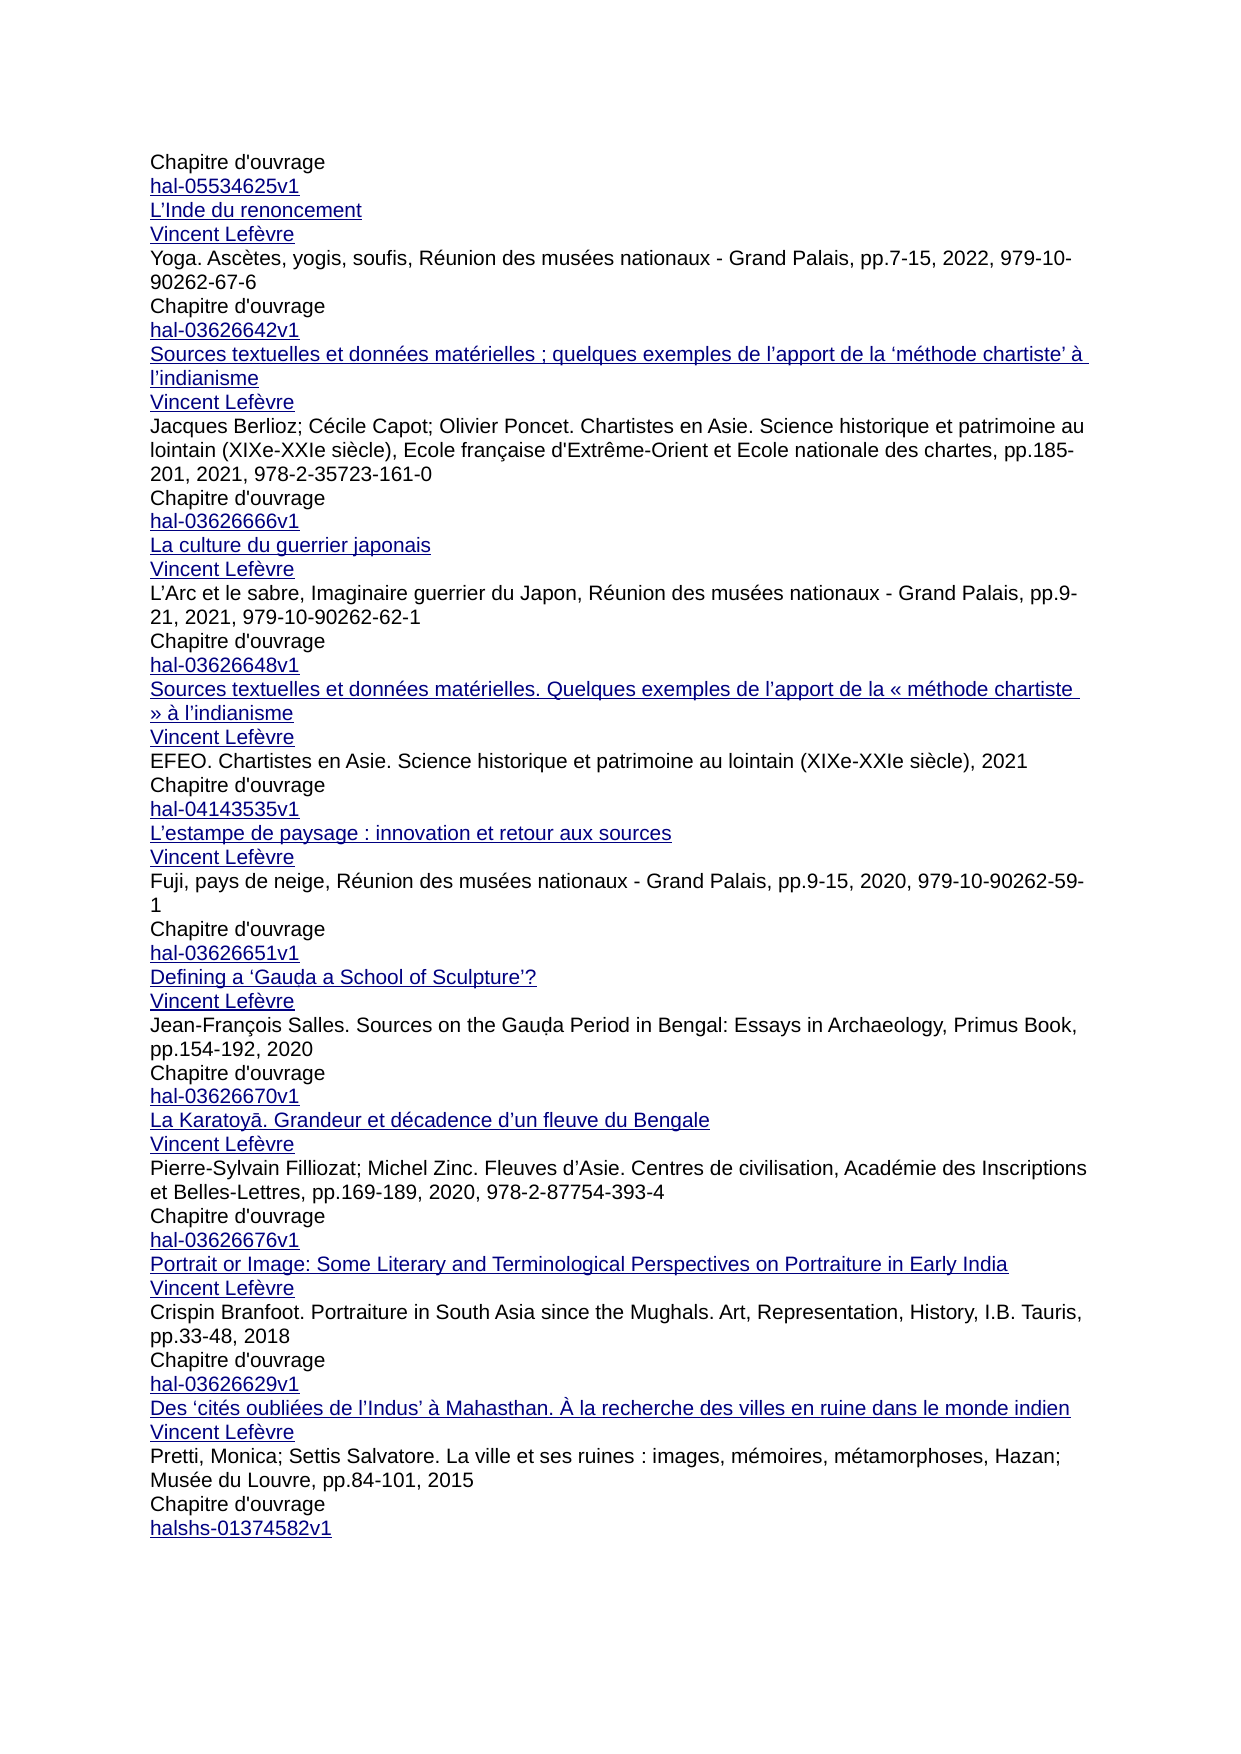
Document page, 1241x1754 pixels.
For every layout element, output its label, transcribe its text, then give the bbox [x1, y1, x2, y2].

table_cell L’estampe de paysage : innovation et retour aux sources Vincent Lefèvre Fuji, pays de neige, Réunion des musées nationaux - Grand Palais, pp.9-15, 2020, 979-10-90262-59-1 Chapitre d'ouvrage hal-03626651v1 [150, 821, 1090, 964]
table_cell Defining a ‘Gauḍa a School of Sculpture’? Vincent Lefèvre Jean-François Salles. Sources on the Gauḍa Period in Bengal: Essays in Archaeology, Primus Book, pp.154-192, 2020 Chapitre d'ouvrage hal-03626670v1 [150, 965, 1090, 1108]
table_cell Portrait or Image: Some Literary and Terminological Perspectives on Portraiture in Early India Vincent Lefèvre Crispin Branfoot. Portraiture in South Asia since the Mughals. Art, Representation, History, I.B. Tauris, pp.33-48, 2018 Chapitre d'ouvrage hal-03626629v1 [150, 1252, 1090, 1396]
table_cell La Karatoyā. Grandeur et décadence d’un fleuve du Bengale Vincent Lefèvre Pierre-Sylvain Filliozat; Michel Zinc. Fleuves d’Asie. Centres de civilisation, Académie des Inscriptions et Belles-Lettres, pp.169-189, 2020, 978-2-87754-393-4 Chapitre d'ouvrage hal-03626676v1 [150, 1108, 1090, 1252]
table_cell Des ‘cités oubliées de l’Indus’ à Mahasthan. À la recherche des villes en ruine dans le monde indien Vincent Lefèvre Pretti, Monica; Settis Salvatore. La ville et ses ruines : images, mémoires, métamorphoses, Hazan; Musée du Louvre, pp.84-101, 2015 Chapitre d'ouvrage halshs-01374582v1 [150, 1396, 1090, 1539]
table_cell L’Inde du renoncement Vincent Lefèvre Yoga. Ascètes, yogis, soufis, Réunion des musées nationaux - Grand Palais, pp.7-15, 2022, 979-10-90262-67-6 Chapitre d'ouvrage hal-03626642v1 [150, 198, 1090, 342]
table_cell Sources textuelles et données matérielles. Quelques exemples de l’apport de la « méthode chartiste » à l’indianisme Vincent Lefèvre EFEO. Chartistes en Asie. Science historique et patrimoine au lointain (XIXe-XXIe siècle), 2021 Chapitre d'ouvrage hal-04143535v1 [150, 677, 1090, 821]
table_cell La culture du guerrier japonais Vincent Lefèvre L’Arc et le sabre, Imaginaire guerrier du Japon, Réunion des musées nationaux - Grand Palais, pp.9-21, 2021, 979-10-90262-62-1 Chapitre d'ouvrage hal-03626648v1 [150, 533, 1090, 677]
table_cell Sources textuelles et données matérielles ; quelques exemples de l’apport de la ‘méthode chartiste’ à l’indianisme Vincent Lefèvre Jacques Berlioz; Cécile Capot; Olivier Poncet. Chartistes en Asie. Science historique et patrimoine au lointain (XIXe-XXIe siècle), Ecole française d'Extrême-Orient et Ecole nationale des chartes, pp.185-201, 2021, 978-2-35723-161-0 Chapitre d'ouvrage hal-03626666v1 [150, 342, 1090, 533]
table_header 1992. Coopération archéologique au Bangladesh – Mahasthangarh Coline Lefrancq,Vincent Lefèvre,Marie-Françoise Boussac,Bruno Helly,Rifat Rashid Sabine Fourrier. 50 histoires mondiales de la MOM, MOM éditions, pp.48-51, 2025 Chapitre d'ouvrage hal-05534625v1 [150, 150, 1090, 198]
